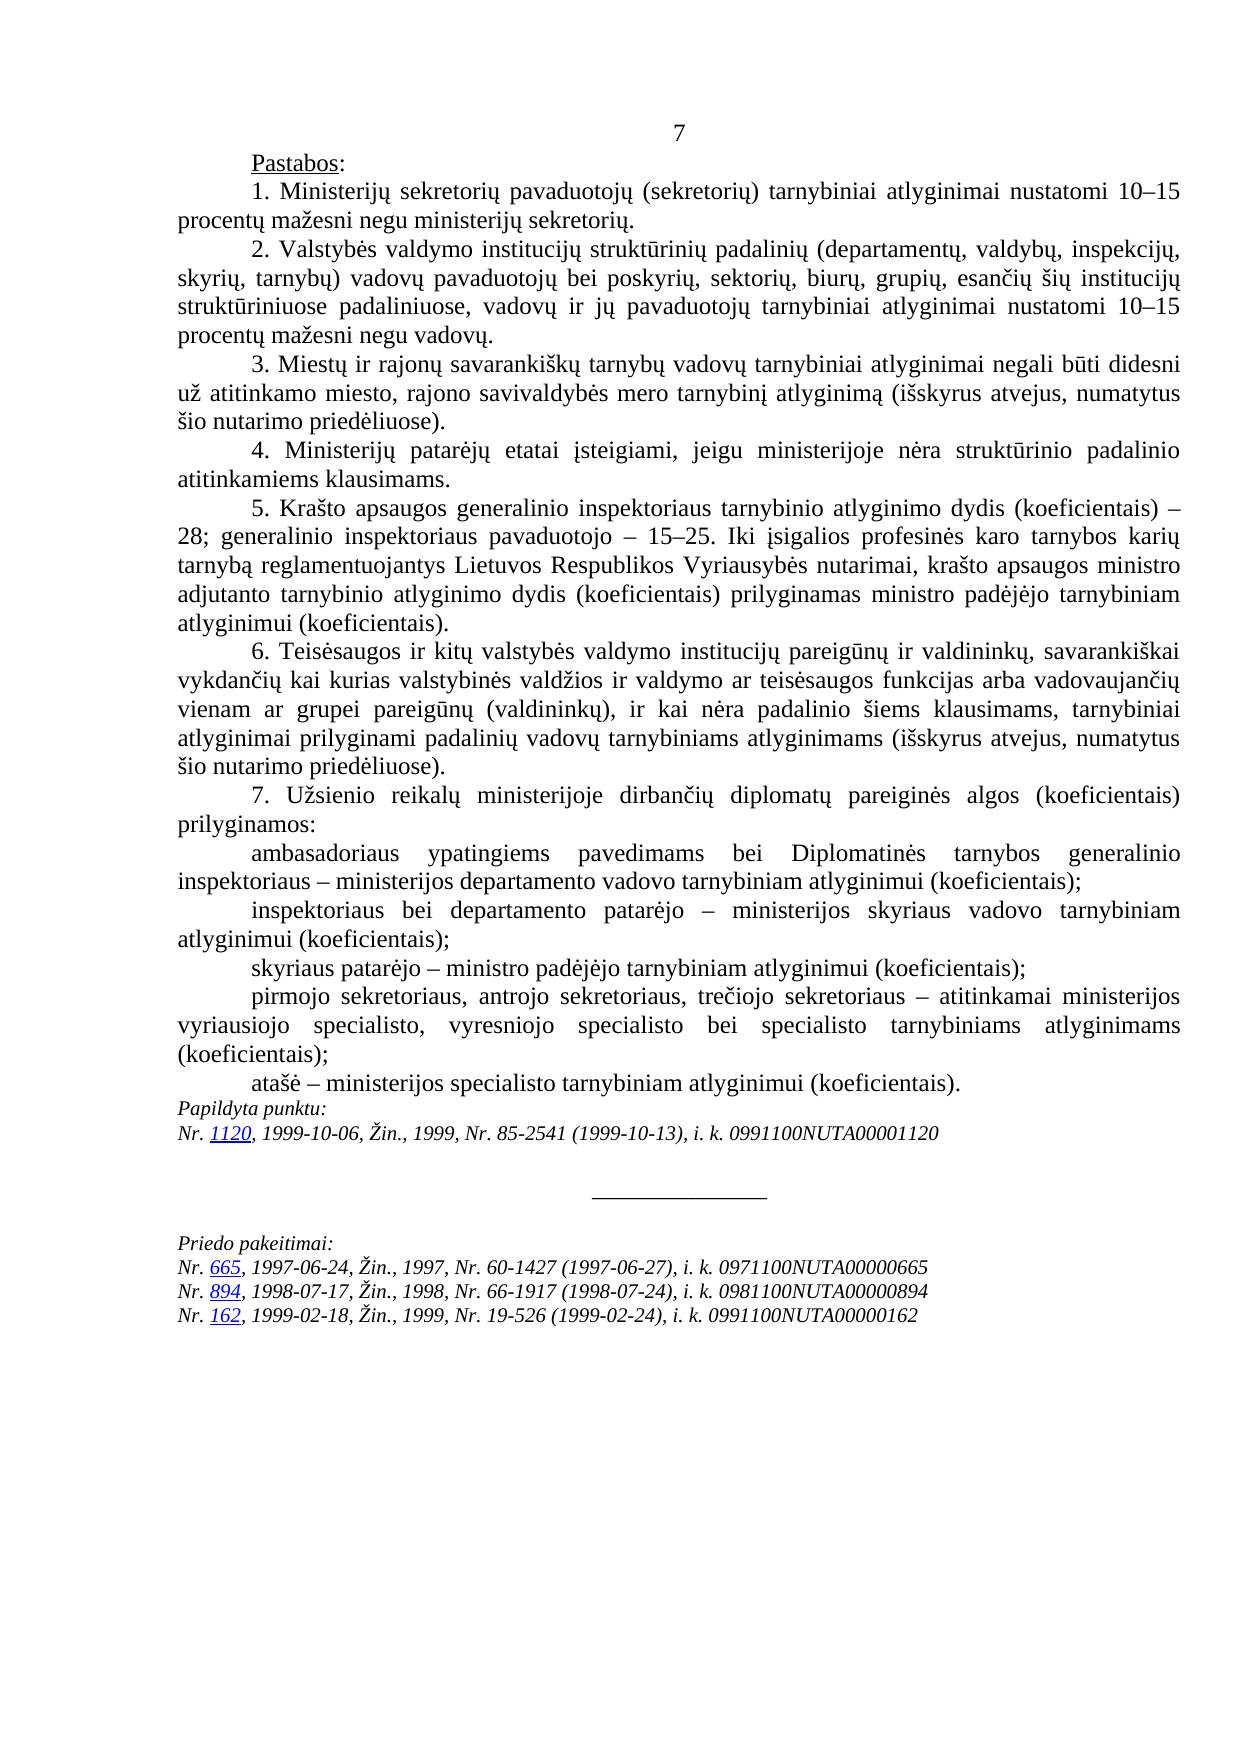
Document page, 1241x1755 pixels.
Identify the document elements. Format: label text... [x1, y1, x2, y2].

text atašė – ministerijos specialisto tarnybiniam atlyginimui (koeficientais). [177, 1068, 1181, 1096]
text 1. Ministerijų sekretorių pavaduotojų (sekretorių) tarnybiniai atlyginimai nustatomi 10–15 procentų mažesni negu ministerijų sekretorių. [177, 176, 1181, 234]
text 4. Ministerijų patarėjų etatai įsteigiami, jeigu ministerijoje nėra struktūrinio padalinio atitinkamiems klausimams. [177, 435, 1181, 493]
text 3. Miestų ir rajonų savarankiškų tarnybų vadovų tarnybiniai atlyginimai negali būti didesni už atitinkamo miesto, rajono savivaldybės mero tarnybinį atlyginimą (išskyrus atvejus, numatytus šio nutarimo priedėliuose). [177, 349, 1181, 435]
text Nr. 894, 1998-07-17, Žin., 1998, Nr. 66-1917 (1998-07-24), i. k. 0981100NUTA00000894 [177, 1279, 1181, 1303]
text skyriaus patarėjo – ministro padėjėjo tarnybiniam atlyginimui (koeficientais); [177, 953, 1181, 981]
text Papildyta punktu: [177, 1096, 1181, 1120]
text ______________ [177, 1173, 1181, 1202]
text Pastabos: [177, 148, 1181, 176]
text Nr. 665, 1997-06-24, Žin., 1997, Nr. 60-1427 (1997-06-27), i. k. 0971100NUTA00000665 [177, 1255, 1181, 1279]
text inspektoriaus bei departamento patarėjo – ministerijos skyriaus vadovo tarnybiniam atlyginimui (koeficientais); [177, 895, 1181, 953]
text ambasadoriaus ypatingiems pavedimams bei Diplomatinės tarnybos generalinio inspektoriaus – ministerijos departamento vadovo tarnybiniam atlyginimui (koeficientais); [177, 838, 1181, 895]
text 2. Valstybės valdymo institucijų struktūrinių padalinių (departamentų, valdybų, inspekcijų, skyrių, tarnybų) vadovų pavaduotojų bei poskyrių, sektorių, biurų, grupių, esančių šių institucijų struktūriniuose padaliniuose, vadovų ir jų pavaduotojų tarnybiniai atlyginimai nustatomi 10–15 procentų mažesni negu vadovų. [177, 234, 1181, 349]
text 7. Užsienio reikalų ministerijoje dirbančių diplomatų pareiginės algos (koeficientais) prilyginamos: [177, 780, 1181, 838]
text Priedo pakeitimai: [177, 1231, 1181, 1255]
text pirmojo sekretoriaus, antrojo sekretoriaus, trečiojo sekretoriaus – atitinkamai ministerijos vyriausiojo specialisto, vyresniojo specialisto bei specialisto tarnybiniams atlyginimams (koeficientais); [177, 981, 1181, 1068]
text Nr. 162, 1999-02-18, Žin., 1999, Nr. 19-526 (1999-02-24), i. k. 0991100NUTA00000162 [177, 1303, 1181, 1327]
text 5. Krašto apsaugos generalinio inspektoriaus tarnybinio atlyginimo dydis (koeficientais) – 28; generalinio inspektoriaus pavaduotojo – 15–25. Iki įsigalios profesinės karo tarnybos karių tarnybą reglamentuojantys Lietuvos Respublikos Vyriausybės nutarimai, krašto apsaugos ministro adjutanto tarnybinio atlyginimo dydis (koeficientais) prilyginamas ministro padėjėjo tarnybiniam atlyginimui (koeficientais). [177, 493, 1181, 636]
text Nr. 1120, 1999-10-06, Žin., 1999, Nr. 85-2541 (1999-10-13), i. k. 0991100NUTA00001120 [177, 1120, 1181, 1144]
text 6. Teisėsaugos ir kitų valstybės valdymo institucijų pareigūnų ir valdininkų, savarankiškai vykdančių kai kurias valstybinės valdžios ir valdymo ar teisėsaugos funkcijas arba vadovaujančių vienam ar grupei pareigūnų (valdininkų), ir kai nėra padalinio šiems klausimams, tarnybiniai atlyginimai prilyginami padalinių vadovų tarnybiniams atlyginimams (išskyrus atvejus, numatytus šio nutarimo priedėliuose). [177, 636, 1181, 780]
